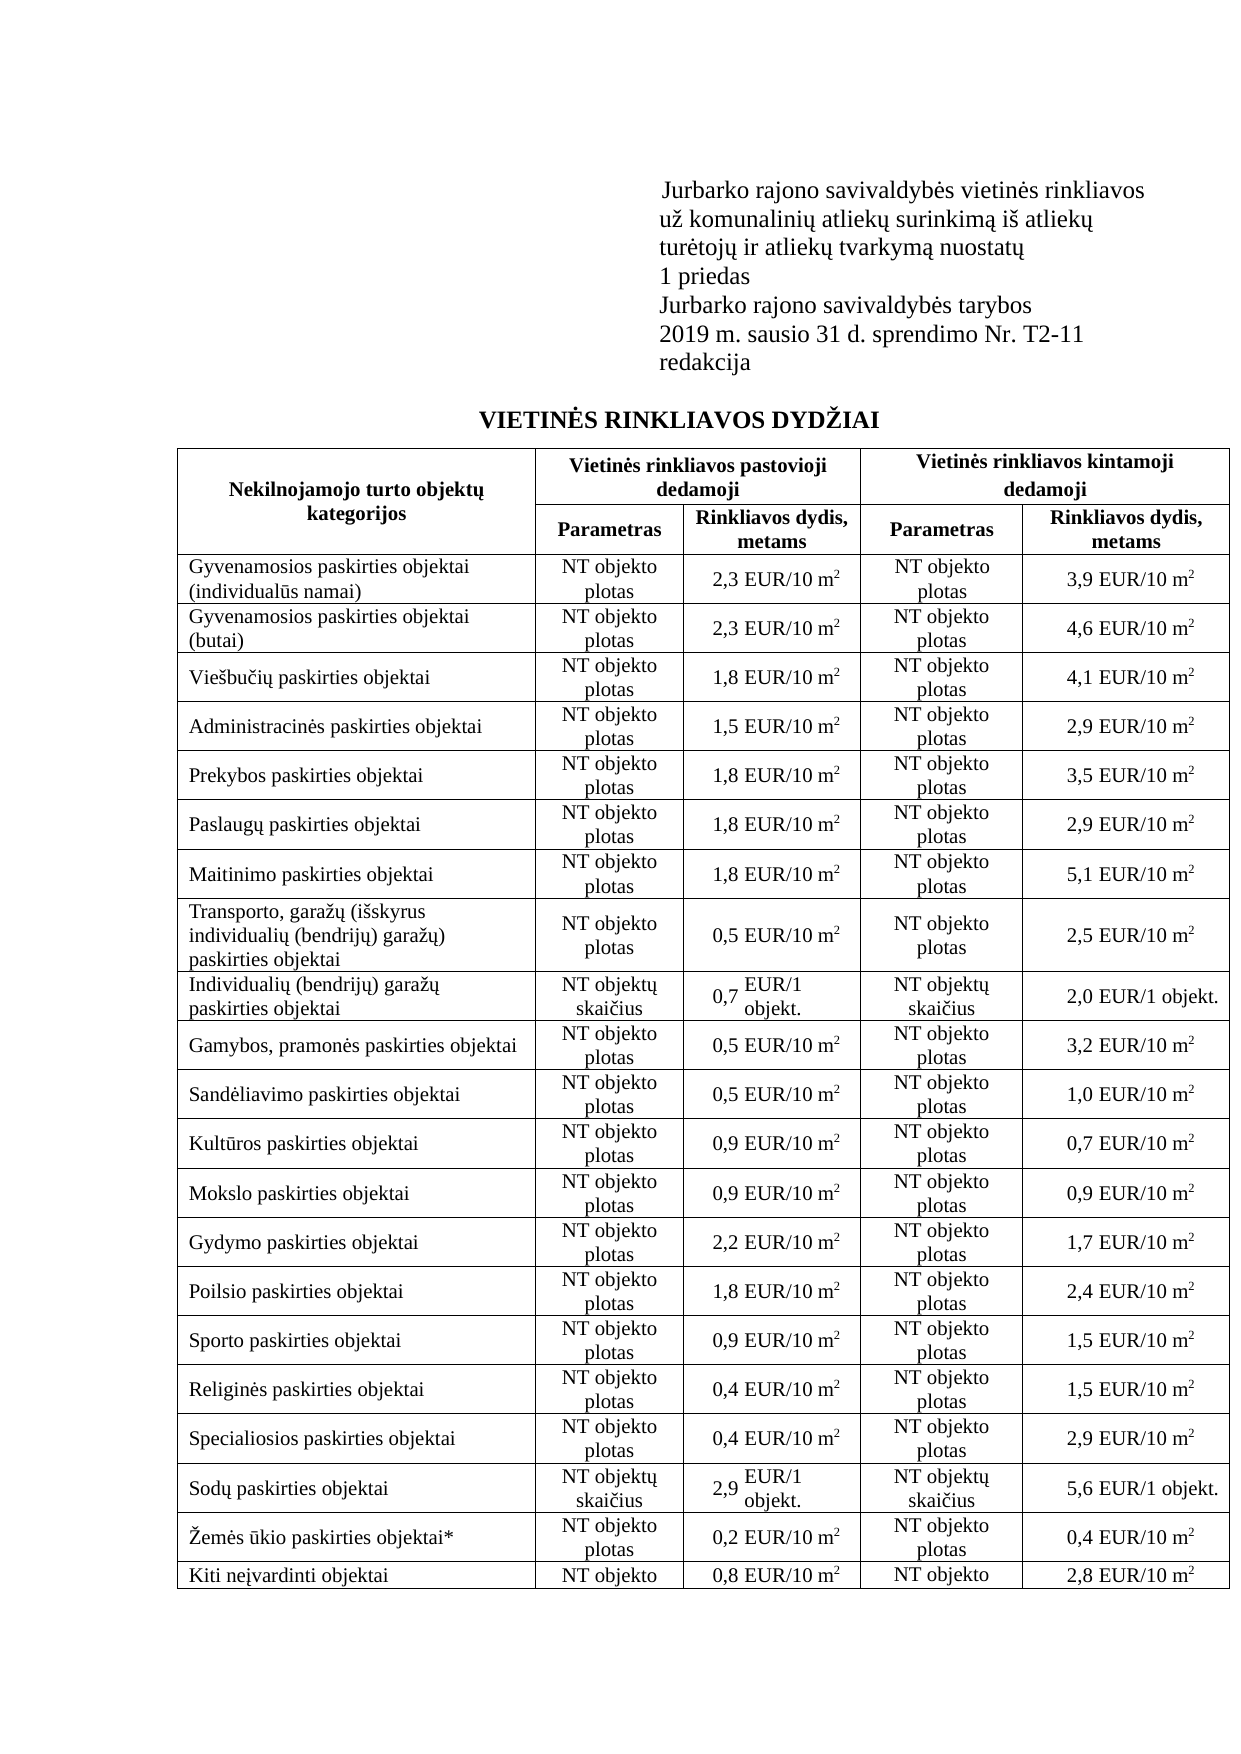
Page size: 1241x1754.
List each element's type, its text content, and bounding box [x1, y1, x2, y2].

table_cell Specialiosios paskirties objektai [178, 1414, 535, 1462]
table_cell EUR/10 m2 [1097, 899, 1229, 971]
table_cell NT objekto plotas [861, 1021, 1022, 1069]
table_cell EUR/10 m2 [742, 1119, 860, 1167]
table_header Vietinės rinkliavos pastovioji dedamoji [536, 449, 860, 504]
table_cell NT objekto plotas [536, 702, 683, 750]
table_cell NT objekto plotas [861, 1365, 1022, 1413]
table_cell 2,9 [684, 1464, 742, 1512]
table_cell 0,5 [684, 1021, 742, 1069]
table_cell NT objekto plotas [861, 1513, 1022, 1561]
table_cell EUR/10 m2 [1097, 604, 1229, 652]
table_cell NT objekto plotas [536, 1169, 683, 1217]
table_cell 1,8 [684, 800, 742, 848]
table_cell Administracinės paskirties objektai [178, 702, 535, 750]
table_cell Gyvenamosios paskirties objektai (butai) [178, 604, 535, 652]
table_cell 0,9 [684, 1316, 742, 1364]
table_cell 1,8 [684, 850, 742, 898]
table_cell EUR/10 m2 [742, 1562, 860, 1587]
table_cell NT objekto plotas [536, 653, 683, 701]
table_cell NT objekto plotas [861, 1169, 1022, 1217]
table_cell 4,6 [1023, 604, 1097, 652]
table_cell EUR/10 m2 [1097, 653, 1229, 701]
table_cell NT objektų skaičius [861, 972, 1022, 1020]
table_cell Viešbučių paskirties objektai [178, 653, 535, 701]
table_cell EUR/10 m2 [742, 751, 860, 799]
table_cell NT objekto [536, 1562, 683, 1587]
table_cell 2,8 [1023, 1562, 1097, 1587]
table_cell EUR/10 m2 [742, 1513, 860, 1561]
table_cell EUR/10 m2 [1097, 555, 1229, 603]
table_cell EUR/10 m2 [1097, 1316, 1229, 1364]
table_cell 0,4 [1023, 1513, 1097, 1561]
table_cell 1,8 [684, 653, 742, 701]
table_cell 0,7 [684, 972, 742, 1020]
table_cell NT objekto plotas [861, 1316, 1022, 1364]
table_cell EUR/10 m2 [1097, 1021, 1229, 1069]
table_cell EUR/10 m2 [742, 1316, 860, 1364]
table_cell EUR/10 m2 [1097, 1218, 1229, 1266]
table_cell 4,1 [1023, 653, 1097, 701]
table_cell NT objekto plotas [536, 1267, 683, 1315]
table_cell 0,5 [684, 899, 742, 971]
table_header Vietinės rinkliavos kintamoji dedamoji [861, 449, 1229, 504]
table_cell 0,9 [684, 1169, 742, 1217]
table_cell EUR/10 m2 [742, 800, 860, 848]
text 1 priedas [252, 261, 1181, 290]
table_cell NT objekto [861, 1562, 1022, 1587]
table_cell EUR/10 m2 [1097, 1070, 1229, 1118]
table_cell 2,9 [1023, 1414, 1097, 1462]
table_cell EUR/10 m2 [742, 1218, 860, 1266]
table_cell Sporto paskirties objektai [178, 1316, 535, 1364]
table_cell NT objekto plotas [861, 800, 1022, 848]
table_cell 1,5 [1023, 1365, 1097, 1413]
table_cell Prekybos paskirties objektai [178, 751, 535, 799]
table_cell 2,4 [1023, 1267, 1097, 1315]
table_cell EUR/1 objekt. [1097, 972, 1229, 1020]
table_cell EUR/10 m2 [1097, 702, 1229, 750]
table_cell NT objekto plotas [536, 555, 683, 603]
table_cell 2,3 [684, 604, 742, 652]
table_cell Kiti neįvardinti objektai [178, 1562, 535, 1587]
text 2019 m. sausio 31 d. sprendimo Nr. T2-11 [252, 319, 1181, 347]
table_cell 0,5 [684, 1070, 742, 1118]
table_cell NT objekto plotas [861, 555, 1022, 603]
table_cell EUR/10 m2 [1097, 1414, 1229, 1462]
table_header Nekilnojamojo turto objektų kategorijos [178, 449, 535, 553]
text Jurbarko rajono savivaldybės tarybos [252, 290, 1181, 319]
table_cell EUR/10 m2 [742, 1414, 860, 1462]
table_cell 1,8 [684, 1267, 742, 1315]
table_cell EUR/10 m2 [1097, 1513, 1229, 1561]
table_cell Gamybos, pramonės paskirties objektai [178, 1021, 535, 1069]
table_cell NT objekto plotas [861, 1218, 1022, 1266]
table_cell NT objekto plotas [536, 899, 683, 971]
table_cell Religinės paskirties objektai [178, 1365, 535, 1413]
table_cell NT objekto plotas [861, 1070, 1022, 1118]
table_cell NT objekto plotas [861, 604, 1022, 652]
table_cell 0,4 [684, 1414, 742, 1462]
table_cell 2,5 [1023, 899, 1097, 971]
table_cell EUR/10 m2 [1097, 1562, 1229, 1587]
table_cell NT objektų skaičius [536, 1464, 683, 1512]
table_cell NT objekto plotas [861, 1414, 1022, 1462]
table_cell NT objekto plotas [536, 1365, 683, 1413]
text už komunalinių atliekų surinkimą iš atliekų [252, 204, 1181, 232]
table_cell EUR/10 m2 [742, 1169, 860, 1217]
table_cell NT objekto plotas [536, 1218, 683, 1266]
table_cell NT objekto plotas [536, 1021, 683, 1069]
table_cell NT objekto plotas [536, 800, 683, 848]
table_cell Mokslo paskirties objektai [178, 1169, 535, 1217]
table_cell 0,4 [684, 1365, 742, 1413]
table_cell NT objekto plotas [861, 1119, 1022, 1167]
table_cell 1,0 [1023, 1070, 1097, 1118]
table_cell Rinkliavos dydis, metams [684, 505, 860, 553]
table_cell NT objekto plotas [536, 1070, 683, 1118]
text turėtojų ir atliekų tvarkymą nuostatų [252, 232, 1181, 261]
table_cell EUR/10 m2 [1097, 1267, 1229, 1315]
table_cell 3,9 [1023, 555, 1097, 603]
table_cell NT objektų skaičius [861, 1464, 1022, 1512]
table_cell 0,8 [684, 1562, 742, 1587]
table_cell EUR/10 m2 [742, 1267, 860, 1315]
table_cell NT objekto plotas [861, 702, 1022, 750]
table_cell EUR/10 m2 [1097, 850, 1229, 898]
text VIETINĖS RINKLIAVOS DYDŽIAI [177, 405, 1181, 434]
table_cell EUR/10 m2 [1097, 1169, 1229, 1217]
table_cell 2,0 [1023, 972, 1097, 1020]
table_cell EUR/10 m2 [742, 850, 860, 898]
table_cell NT objekto plotas [536, 751, 683, 799]
table_cell 1,5 [684, 702, 742, 750]
table_cell Žemės ūkio paskirties objektai* [178, 1513, 535, 1561]
table_cell EUR/10 m2 [742, 1070, 860, 1118]
table_cell NT objekto plotas [536, 604, 683, 652]
table_cell 2,9 [1023, 702, 1097, 750]
table_cell Kultūros paskirties objektai [178, 1119, 535, 1167]
table_cell EUR/10 m2 [742, 555, 860, 603]
table_cell EUR/10 m2 [742, 702, 860, 750]
table_cell 2,3 [684, 555, 742, 603]
table_cell NT objekto plotas [536, 1119, 683, 1167]
table_cell Poilsio paskirties objektai [178, 1267, 535, 1315]
table_cell EUR/1 objekt. [742, 1464, 860, 1512]
table_cell EUR/10 m2 [1097, 1365, 1229, 1413]
table_cell 1,7 [1023, 1218, 1097, 1266]
table_cell Sandėliavimo paskirties objektai [178, 1070, 535, 1118]
table_cell Parametras [861, 505, 1022, 553]
table_cell NT objektų skaičius [536, 972, 683, 1020]
table_cell 0,2 [684, 1513, 742, 1561]
table_cell 0,9 [684, 1119, 742, 1167]
table_cell EUR/10 m2 [742, 1021, 860, 1069]
text redakcija [252, 347, 1181, 376]
table_cell Sodų paskirties objektai [178, 1464, 535, 1512]
table_cell 0,7 [1023, 1119, 1097, 1167]
table_cell 3,2 [1023, 1021, 1097, 1069]
table_cell NT objekto plotas [861, 653, 1022, 701]
table_cell Transporto, garažų (išskyrus individualių (bendrijų) garažų) paskirties objektai [178, 899, 535, 971]
table_cell NT objekto plotas [861, 850, 1022, 898]
table_cell 5,1 [1023, 850, 1097, 898]
table_cell EUR/1 objekt. [1097, 1464, 1229, 1512]
table_cell EUR/10 m2 [1097, 751, 1229, 799]
table_cell 0,9 [1023, 1169, 1097, 1217]
table_cell 1,8 [684, 751, 742, 799]
table_cell EUR/10 m2 [742, 653, 860, 701]
table_cell Parametras [536, 505, 683, 553]
table_cell Maitinimo paskirties objektai [178, 850, 535, 898]
table_cell NT objekto plotas [861, 751, 1022, 799]
table_cell Gydymo paskirties objektai [178, 1218, 535, 1266]
table_cell 1,5 [1023, 1316, 1097, 1364]
table_cell 5,6 [1023, 1464, 1097, 1512]
table_cell Paslaugų paskirties objektai [178, 800, 535, 848]
table_cell EUR/10 m2 [1097, 1119, 1229, 1167]
table_cell EUR/1 objekt. [742, 972, 860, 1020]
table_cell NT objekto plotas [536, 1513, 683, 1561]
table_cell EUR/10 m2 [742, 899, 860, 971]
text Jurbarko rajono savivaldybės vietinės rinkliavos [177, 175, 1181, 204]
table_cell EUR/10 m2 [742, 1365, 860, 1413]
table_cell EUR/10 m2 [742, 604, 860, 652]
table_cell 2,2 [684, 1218, 742, 1266]
table_cell EUR/10 m2 [1097, 800, 1229, 848]
table_cell Gyvenamosios paskirties objektai (individualūs namai) [178, 555, 535, 603]
table_cell 2,9 [1023, 800, 1097, 848]
table_cell NT objekto plotas [861, 899, 1022, 971]
table_cell 3,5 [1023, 751, 1097, 799]
table_cell NT objekto plotas [536, 850, 683, 898]
table_cell NT objekto plotas [861, 1267, 1022, 1315]
table_cell Individualių (bendrijų) garažų paskirties objektai [178, 972, 535, 1020]
table_cell NT objekto plotas [536, 1414, 683, 1462]
table_cell Rinkliavos dydis, metams [1023, 505, 1229, 553]
table_cell NT objekto plotas [536, 1316, 683, 1364]
